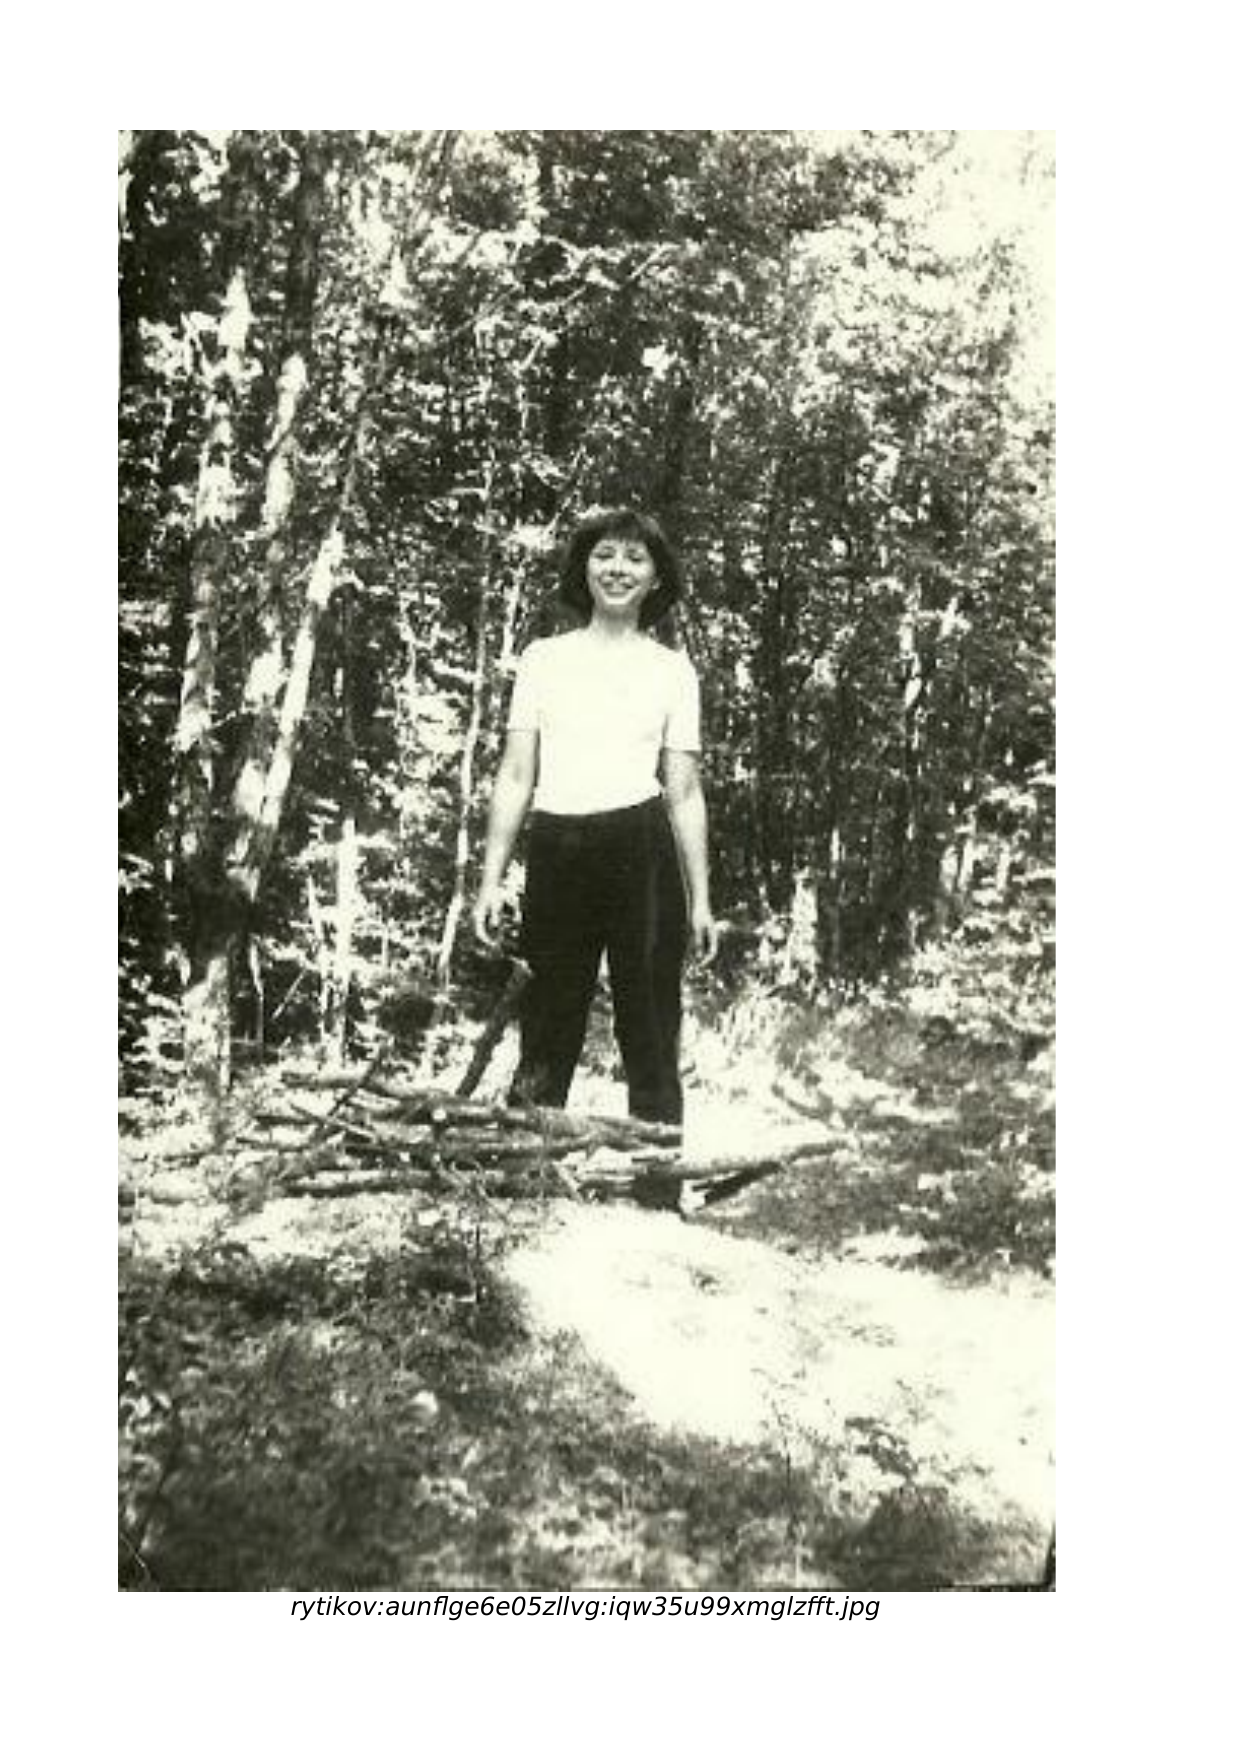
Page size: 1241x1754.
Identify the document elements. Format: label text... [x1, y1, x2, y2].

picture [118, 130, 1056, 1592]
text rytikov:aunflge6e05zllvg:iqw35u99xmglzfft.jpg [118, 1592, 1056, 1621]
